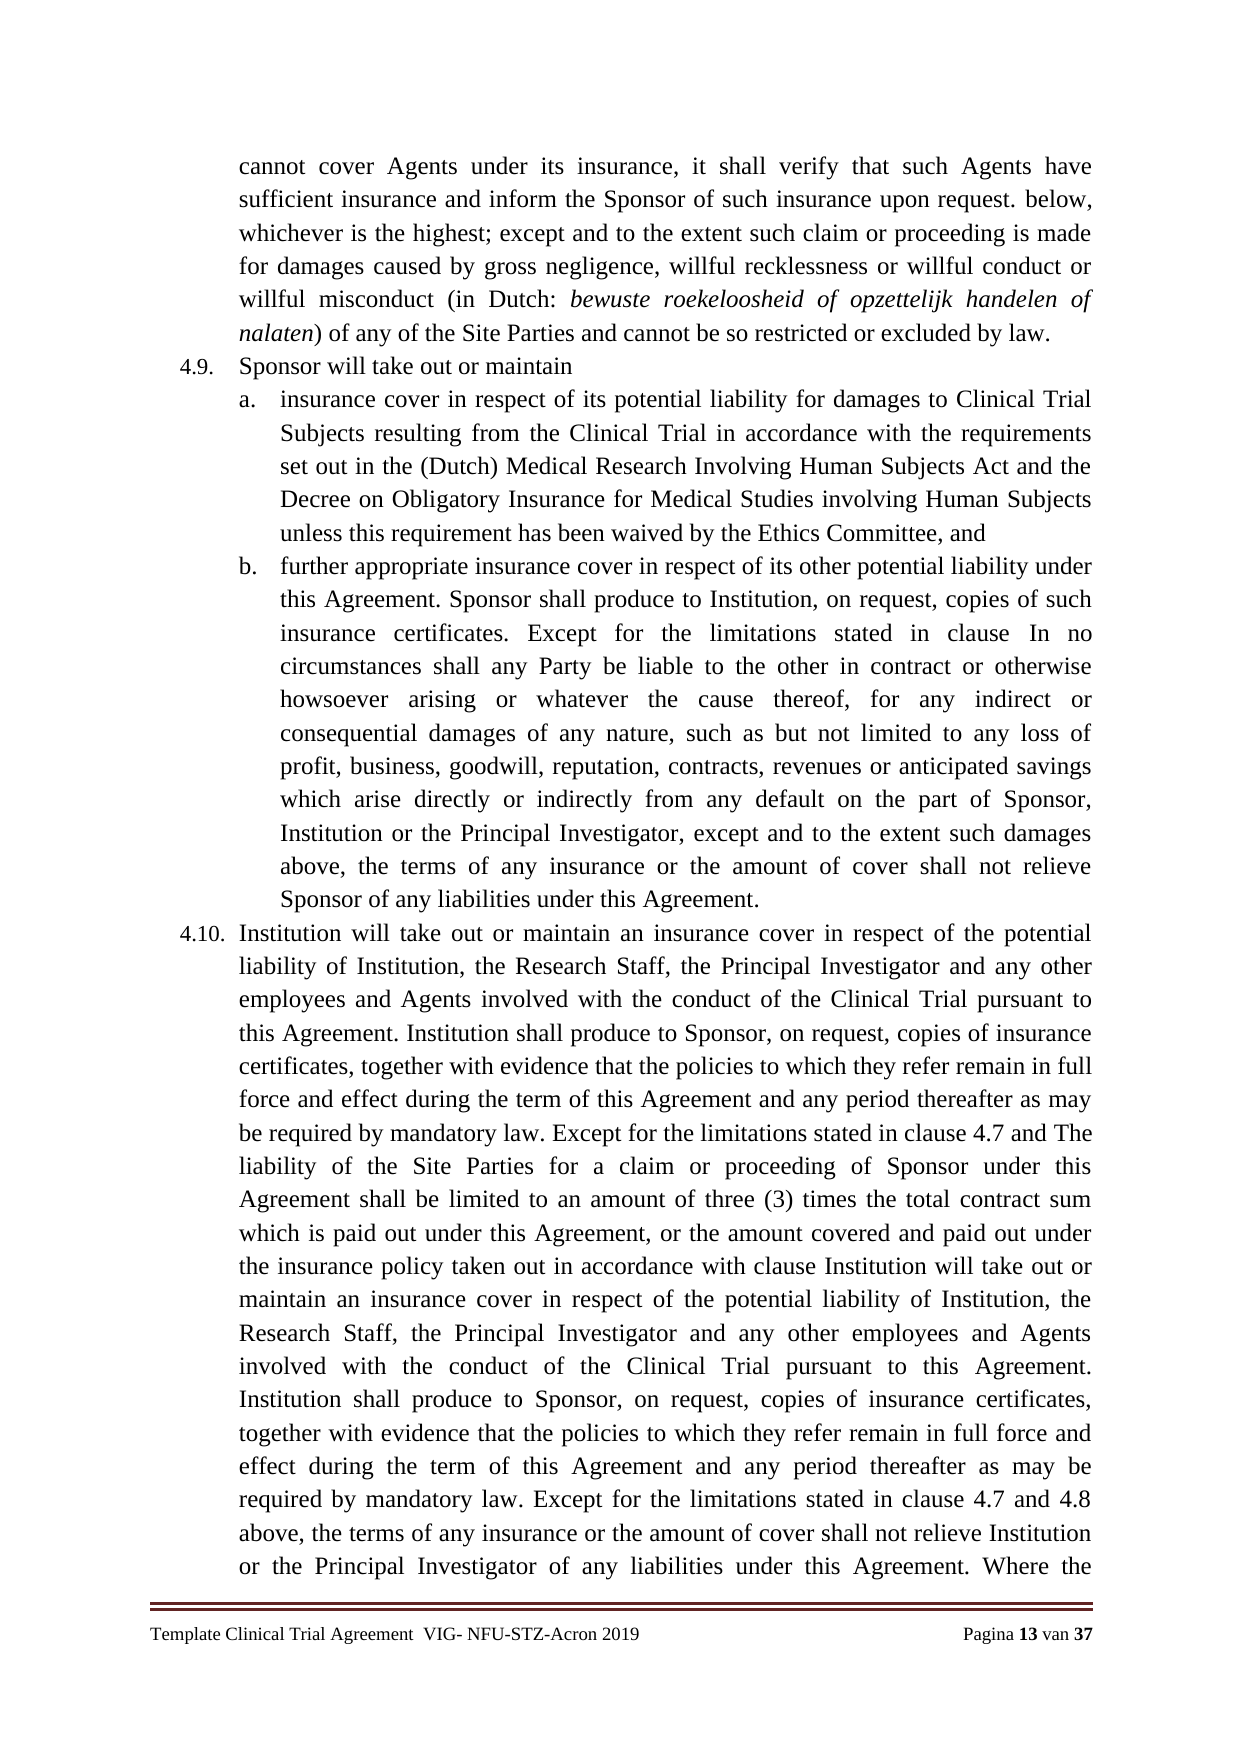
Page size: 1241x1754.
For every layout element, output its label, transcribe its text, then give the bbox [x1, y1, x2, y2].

list insurance cover in respect of its potential liability for damages to Clinical Trial Subjects resulting from the Clinical Trial in accordance with the requirements set out in the (Dutch) Medical Research Involving Human Subjects Act and the Decree on Obligatory Insurance for Medical Studies involving Human Subjects unless this requirement has been waived by the Ethics Committee, and [239, 381, 1093, 548]
list further appropriate insurance cover in respect of its other potential liability under this Agreement. Sponsor shall produce to Institution, on request, copies of such insurance certificates. Except for the limitations stated in clause 4.7 above, the terms of any insurance or the amount of cover shall not relieve Sponsor of any liabilities under this Agreement. [239, 548, 1093, 914]
list The liability of the Site Parties for a claim or proceeding of Sponsor under this Agreement shall be limited to an amount of three (3) times the total contract sum which is paid out under this Agreement, or the amount covered and paid out under the insurance policy taken out in accordance with clause 4.10 below, whichever is the highest; except and to the extent such claim or proceeding is made for damages caused by gross negligence, willful recklessness or willful conduct or willful misconduct (in Dutch: bewuste roekeloosheid of opzettelijk handelen of nalaten) of any of the Site Parties and cannot be so restricted or excluded by law. [179, 148, 1093, 348]
list Sponsor will take out or maintain [179, 348, 1093, 381]
list Institution will take out or maintain an insurance cover in respect of the potential liability of Institution, the Research Staff, the Principal Investigator and any other employees and Agents involved with the conduct of the Clinical Trial pursuant to this Agreement. Institution shall produce to Sponsor, on request, copies of insurance certificates, together with evidence that the policies to which they refer remain in full force and effect during the term of this Agreement and any period thereafter as may be required by mandatory law. Except for the limitations stated in clause 4.7 and 4.8 above, the terms of any insurance or the amount of cover shall not relieve Institution or the Principal Investigator of any liabilities under this Agreement. Where the Institution cannot cover Agents under its insurance, it shall verify that such Agents have sufficient insurance and inform the Sponsor of such insurance upon request. [179, 914, 1093, 1581]
